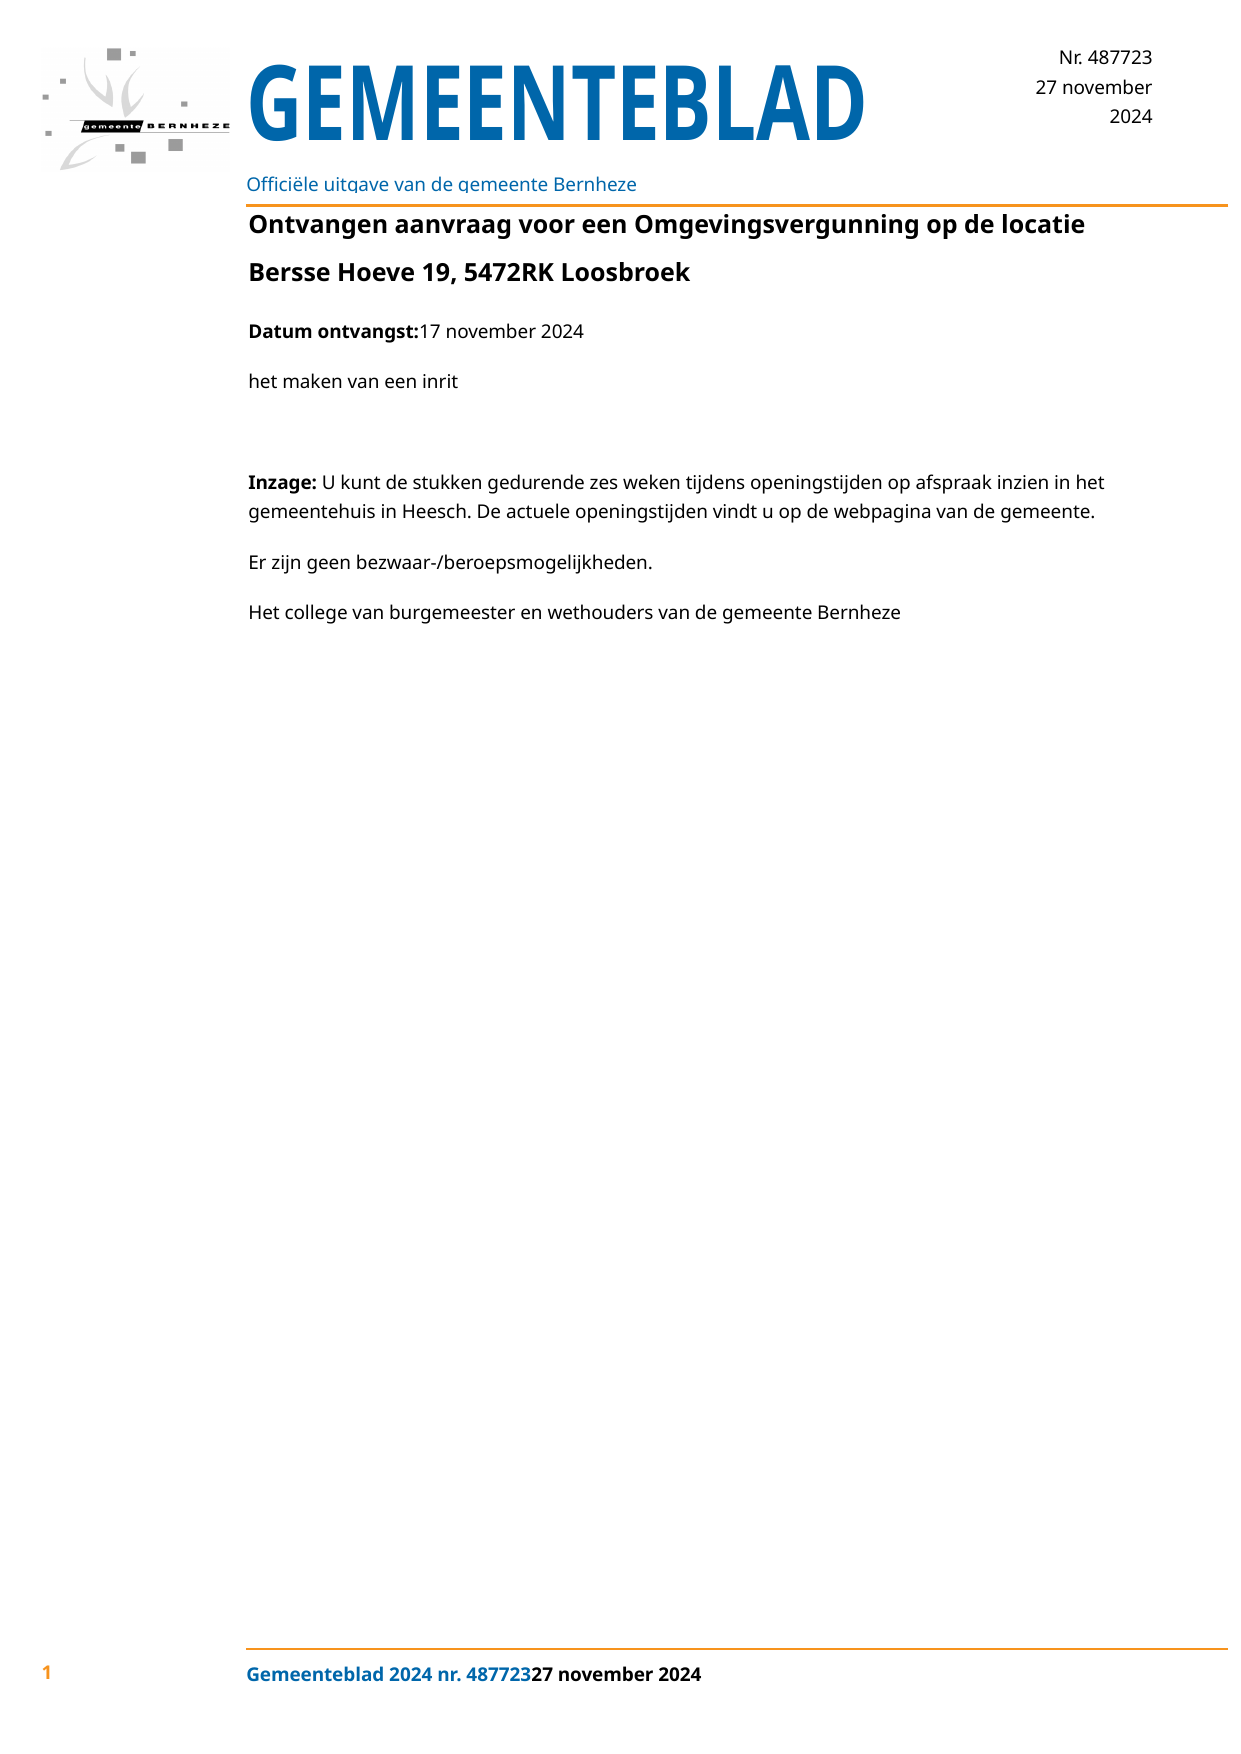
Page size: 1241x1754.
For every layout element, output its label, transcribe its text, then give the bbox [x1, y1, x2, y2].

text Datum ontvangst:17 november 2024 [248, 318, 1152, 344]
text het maken van een inrit [248, 368, 1152, 394]
text Ontvangen aanvraag voor een Omgevingsvergunning op de locatie Bersse Hoeve 19, 5472RK Loosbroek [248, 207, 1152, 288]
text Er zijn geen bezwaar-/beroepsmogelijkheden. [248, 549, 1152, 575]
text Het college van burgemeester en wethouders van de gemeente Bernheze [248, 599, 1152, 625]
picture [41, 47, 231, 172]
text Inzage: U kunt de stukken gedurende zes weken tijdens openingstijden op afspraak inzien in het gemeentehuis in Heesch. De actuele openingstijden vindt u op de webpagina van de gemeente. [248, 469, 1152, 524]
